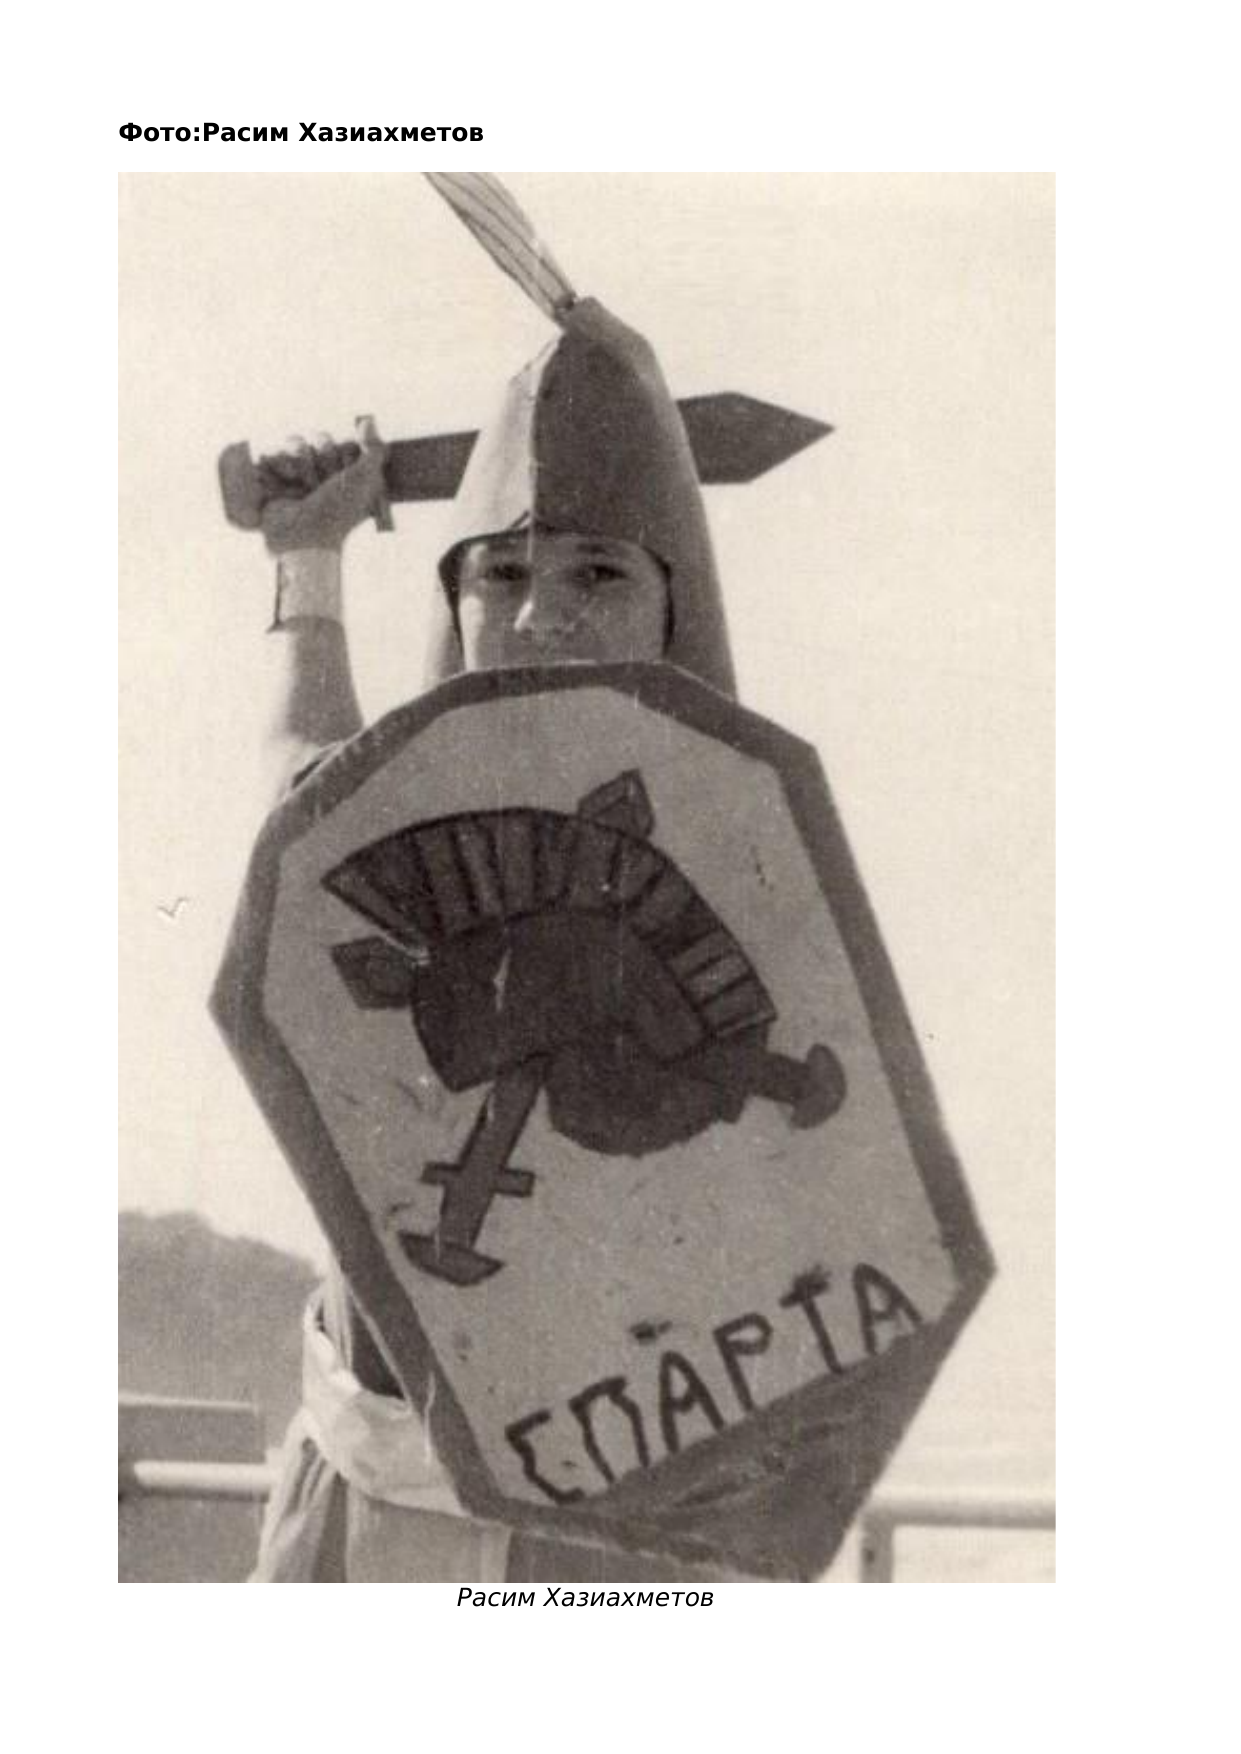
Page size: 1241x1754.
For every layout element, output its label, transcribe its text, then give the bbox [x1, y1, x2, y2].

text Расим Хазиахметов [118, 1583, 1056, 1612]
subtitle Фото:Расим Хазиахметов [118, 118, 1122, 147]
picture [118, 172, 1056, 1583]
